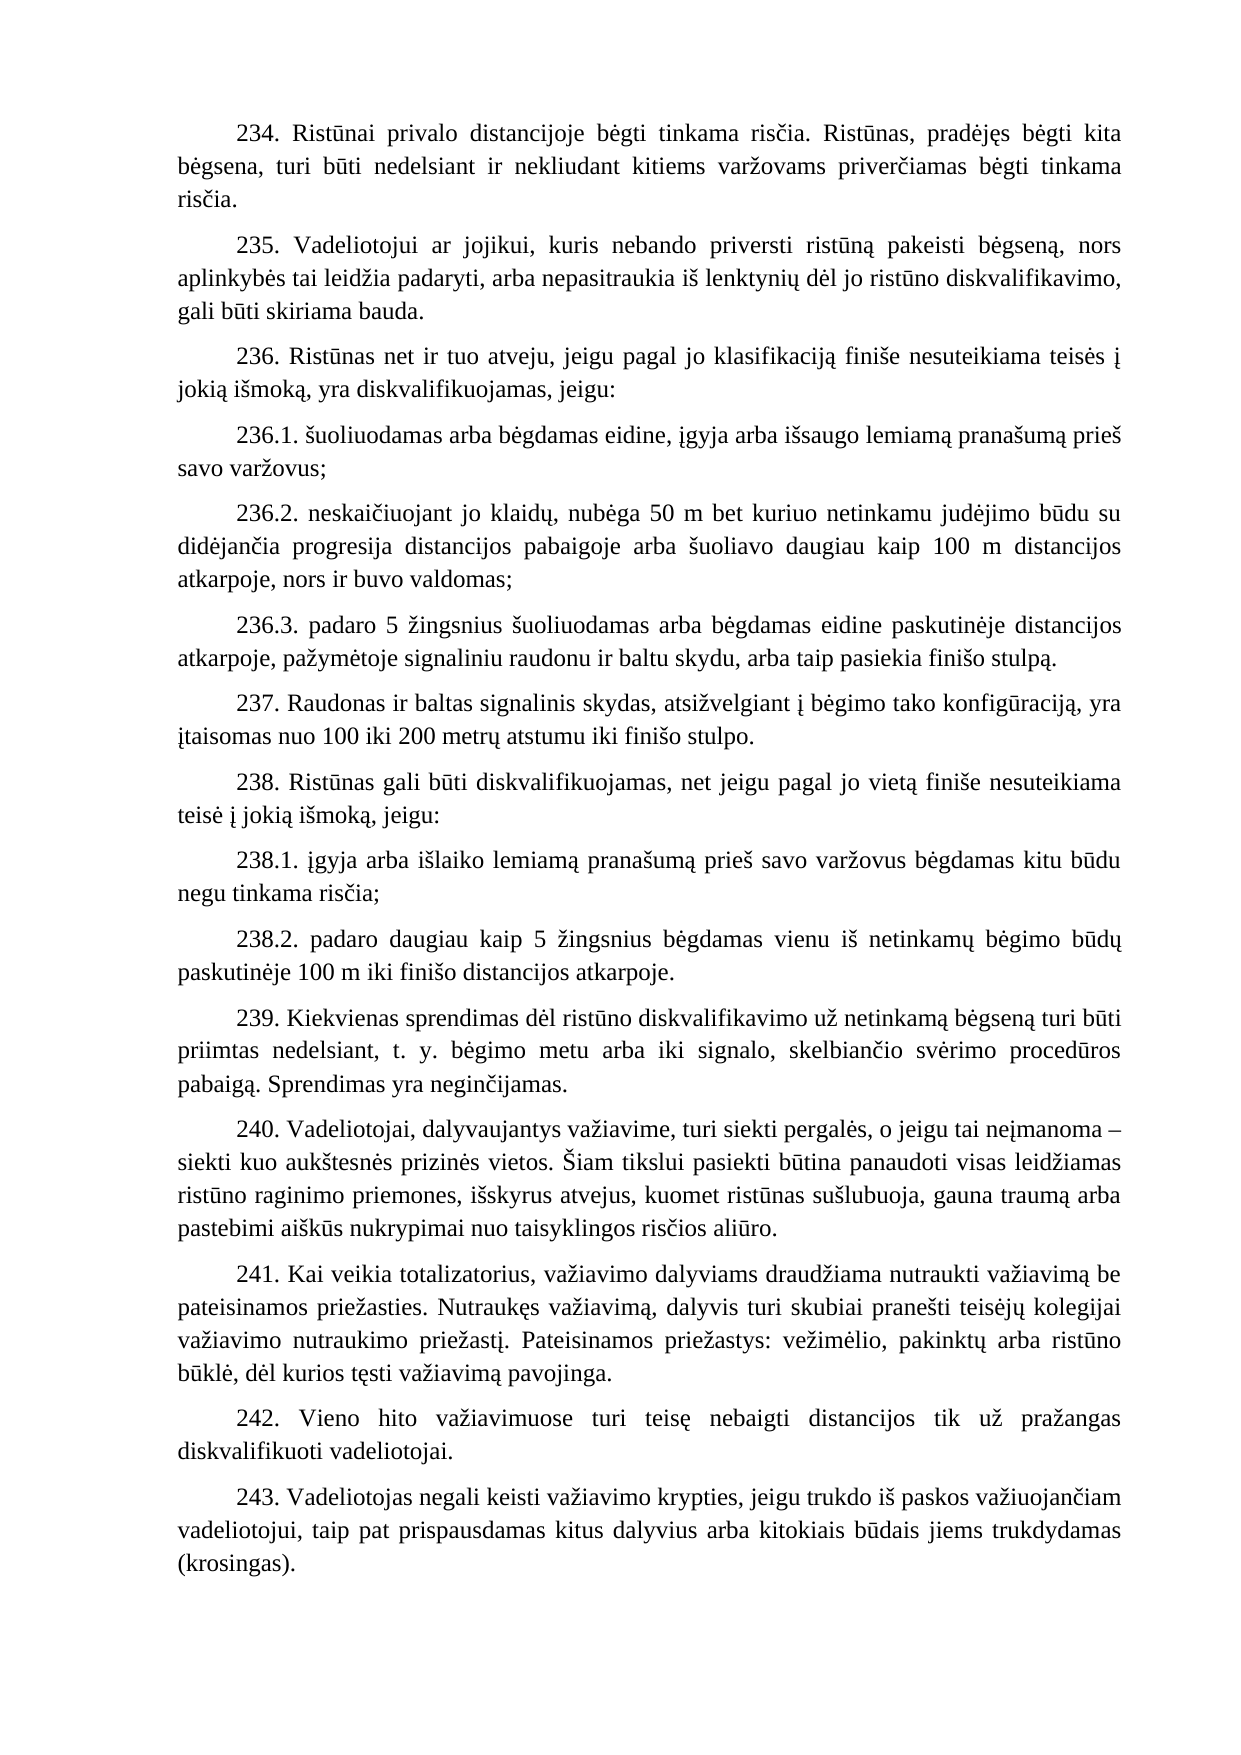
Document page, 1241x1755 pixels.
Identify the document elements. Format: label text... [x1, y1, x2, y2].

text 243. Vadeliotojas negali keisti važiavimo krypties, jeigu trukdo iš paskos važiuojančiam vadeliotojui, taip pat prispausdamas kitus dalyvius arba kitokiais būdais jiems trukdydamas (krosingas). [177, 1482, 1122, 1577]
text 234. Ristūnai privalo distancijoje bėgti tinkama risčia. Ristūnas, pradėjęs bėgti kita bėgsena, turi būti nedelsiant ir nekliudant kitiems varžovams priverčiamas bėgti tinkama risčia. [177, 118, 1122, 213]
text 242. Vieno hito važiavimuose turi teisę nebaigti distancijos tik už pražangas diskvalifikuoti vadeliotojai. [177, 1403, 1122, 1465]
text 236.3. padaro 5 žingsnius šuoliuodamas arba bėgdamas eidine paskutinėje distancijos atkarpoje, pažymėtoje signaliniu raudonu ir baltu skydu, arba taip pasiekia finišo stulpą. [177, 610, 1122, 672]
text 235. Vadeliotojui ar jojikui, kuris nebando priversti ristūną pakeisti bėgseną, nors aplinkybės tai leidžia padaryti, arba nepasitraukia iš lenktynių dėl jo ristūno diskvalifikavimo, gali būti skiriama bauda. [177, 230, 1122, 324]
text 241. Kai veikia totalizatorius, važiavimo dalyviams draudžiama nutraukti važiavimą be pateisinamos priežasties. Nutraukęs važiavimą, dalyvis turi skubiai pranešti teisėjų kolegijai važiavimo nutraukimo priežastį. Pateisinamos priežastys: vežimėlio, pakinktų arba ristūno būklė, dėl kurios tęsti važiavimą pavojinga. [177, 1259, 1122, 1387]
text 237. Raudonas ir baltas signalinis skydas, atsižvelgiant į bėgimo tako konfigūraciją, yra įtaisomas nuo 100 iki 200 metrų atstumu iki finišo stulpo. [177, 688, 1122, 750]
text 239. Kiekvienas sprendimas dėl ristūno diskvalifikavimo už netinkamą bėgseną turi būti priimtas nedelsiant, t. y. bėgimo metu arba iki signalo, skelbiančio svėrimo procedūros pabaigą. Sprendimas yra neginčijamas. [177, 1003, 1122, 1097]
text 236. Ristūnas net ir tuo atveju, jeigu pagal jo klasifikaciją finiše nesuteikiama teisės į jokią išmoką, yra diskvalifikuojamas, jeigu: [177, 341, 1122, 403]
text 236.1. šuoliuodamas arba bėgdamas eidine, įgyja arba išsaugo lemiamą pranašumą prieš savo varžovus; [177, 420, 1122, 482]
text 236.2. neskaičiuojant jo klaidų, nubėga 50 m bet kuriuo netinkamu judėjimo būdu su didėjančia progresija distancijos pabaigoje arba šuoliavo daugiau kaip 100 m distancijos atkarpoje, nors ir buvo valdomas; [177, 498, 1122, 593]
text 238.2. padaro daugiau kaip 5 žingsnius bėgdamas vienu iš netinkamų bėgimo būdų paskutinėje 100 m iki finišo distancijos atkarpoje. [177, 924, 1122, 986]
text 238. Ristūnas gali būti diskvalifikuojamas, net jeigu pagal jo vietą finiše nesuteikiama teisė į jokią išmoką, jeigu: [177, 767, 1122, 829]
text 238.1. įgyja arba išlaiko lemiamą pranašumą prieš savo varžovus bėgdamas kitu būdu negu tinkama risčia; [177, 846, 1122, 907]
text 240. Vadeliotojai, dalyvaujantys važiavime, turi siekti pergalės, o jeigu tai neįmanoma – siekti kuo aukštesnės prizinės vietos. Šiam tikslui pasiekti būtina panaudoti visas leidžiamas ristūno raginimo priemones, išskyrus atvejus, kuomet ristūnas sušlubuoja, gauna traumą arba pastebimi aiškūs nukrypimai nuo taisyklingos risčios aliūro. [177, 1114, 1122, 1242]
